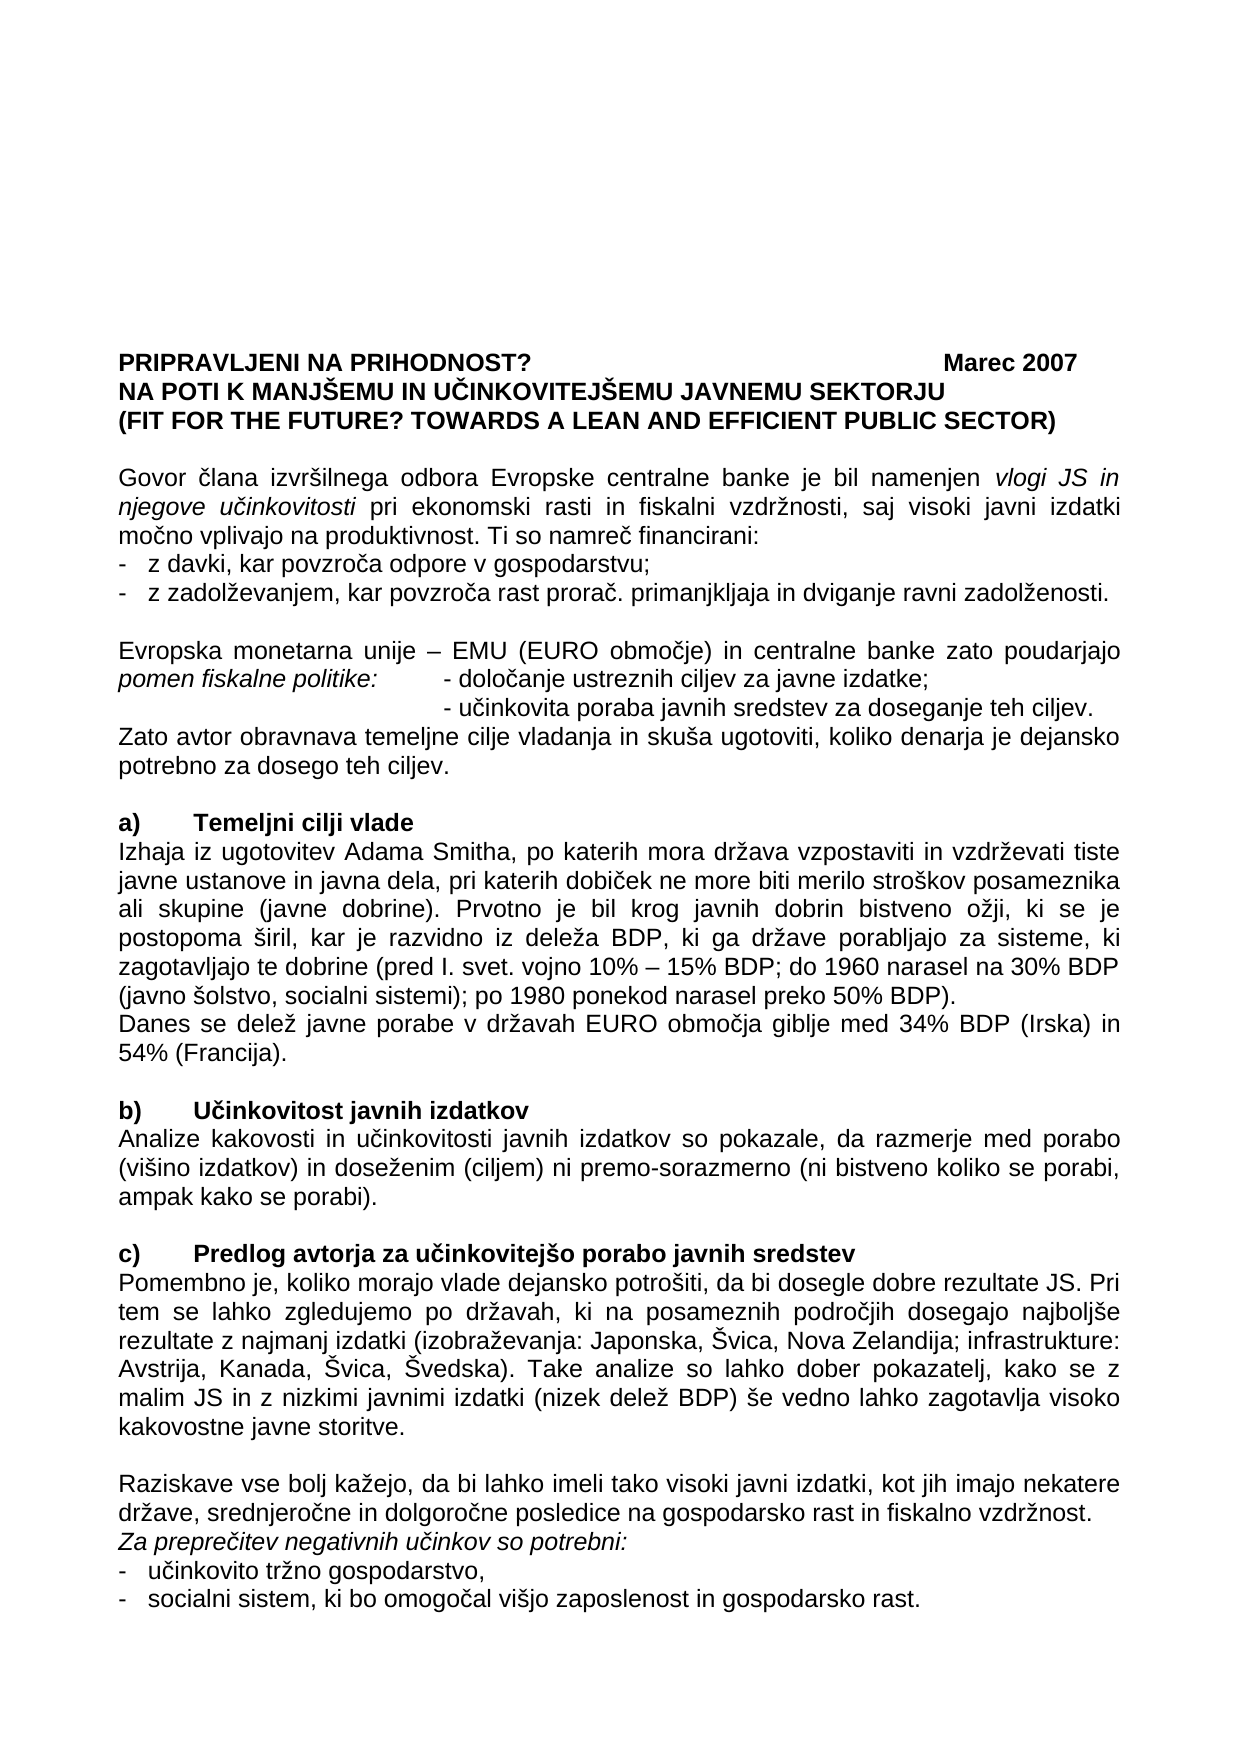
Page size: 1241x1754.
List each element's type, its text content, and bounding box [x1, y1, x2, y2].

text - učinkovita poraba javnih sredstev za doseganje teh ciljev. [118, 693, 1122, 722]
text Izhaja iz ugotovitev Adama Smitha, po katerih mora država vzpostaviti in vzdrževati tiste javne ustanove in javna dela, pri katerih dobiček ne more biti merilo stroškov posameznika ali skupine (javne dobrine). Prvotno je bil krog javnih dobrin bistveno ožji, ki se je postopoma širil, kar je razvidno iz deleža BDP, ki ga države porabljajo za sisteme, ki zagotavljajo te dobrine (pred I. svet. vojno 10% – 15% BDP; do 1960 narasel na 30% BDP (javno šolstvo, socialni sistemi); po 1980 ponekod narasel preko 50% BDP). [118, 837, 1122, 1009]
text Pomembno je, koliko morajo vlade dejansko potrošiti, da bi dosegle dobre rezultate JS. Pri tem se lahko zgledujemo po državah, ki na posameznih področjih dosegajo najboljše rezultate z najmanj izdatki (izobraževanja: Japonska, Švica, Nova Zelandija; infrastrukture: Avstrija, Kanada, Švica, Švedska). Take analize so lahko dober pokazatelj, kako se z malim JS in z nizkimi javnimi izdatki (nizek delež BDP) še vedno lahko zagotavlja visoko kakovostne javne storitve. [118, 1268, 1122, 1441]
text Govor člana izvršilnega odbora Evropske centralne banke je bil namenjen vlogi JS in njegove učinkovitosti pri ekonomski rasti in fiskalni vzdržnosti, saj visoki javni izdatki močno vplivajo na produktivnost. Ti so namreč financirani: [118, 463, 1122, 549]
text (FIT FOR THE FUTURE? TOWARDS A LEAN AND EFFICIENT PUBLIC SECTOR) [118, 406, 1122, 434]
text Evropska monetarna unije – EMU (EURO območje) in centralne banke zato poudarjajo pomen fiskalne politike: - določanje ustreznih ciljev za javne izdatke; [118, 636, 1122, 693]
text b) Učinkovitost javnih izdatkov [118, 1096, 1122, 1124]
text - z davki, kar povzroča odpore v gospodarstvu; [118, 549, 1122, 578]
text Za preprečitev negativnih učinkov so potrebni: [118, 1527, 1122, 1556]
text - učinkovito tržno gospodarstvo, [118, 1556, 1122, 1584]
text - z zadolževanjem, kar povzroča rast prorač. primanjkljaja in dviganje ravni zadolženosti. [118, 578, 1122, 607]
text Zato avtor obravnava temeljne cilje vladanja in skuša ugotoviti, koliko denarja je dejansko potrebno za dosego teh ciljev. [118, 722, 1122, 779]
text c) Predlog avtorja za učinkovitejšo porabo javnih sredstev [118, 1239, 1122, 1268]
text PRIPRAVLJENI NA PRIHODNOST? Marec 2007 [118, 348, 1122, 377]
text a) Temeljni cilji vlade [118, 808, 1122, 837]
text NA POTI K MANJŠEMU IN UČINKOVITEJŠEMU JAVNEMU SEKTORJU [118, 377, 1122, 406]
text Analize kakovosti in učinkovitosti javnih izdatkov so pokazale, da razmerje med porabo (višino izdatkov) in doseženim (ciljem) ni premo-sorazmerno (ni bistveno koliko se porabi, ampak kako se porabi). [118, 1124, 1122, 1211]
text - socialni sistem, ki bo omogočal višjo zaposlenost in gospodarsko rast. [118, 1584, 1122, 1613]
text Danes se delež javne porabe v državah EURO območja giblje med 34% BDP (Irska) in 54% (Francija). [118, 1009, 1122, 1067]
text Raziskave vse bolj kažejo, da bi lahko imeli tako visoki javni izdatki, kot jih imajo nekatere države, srednjeročne in dolgoročne posledice na gospodarsko rast in fiskalno vzdržnost. [118, 1469, 1122, 1527]
